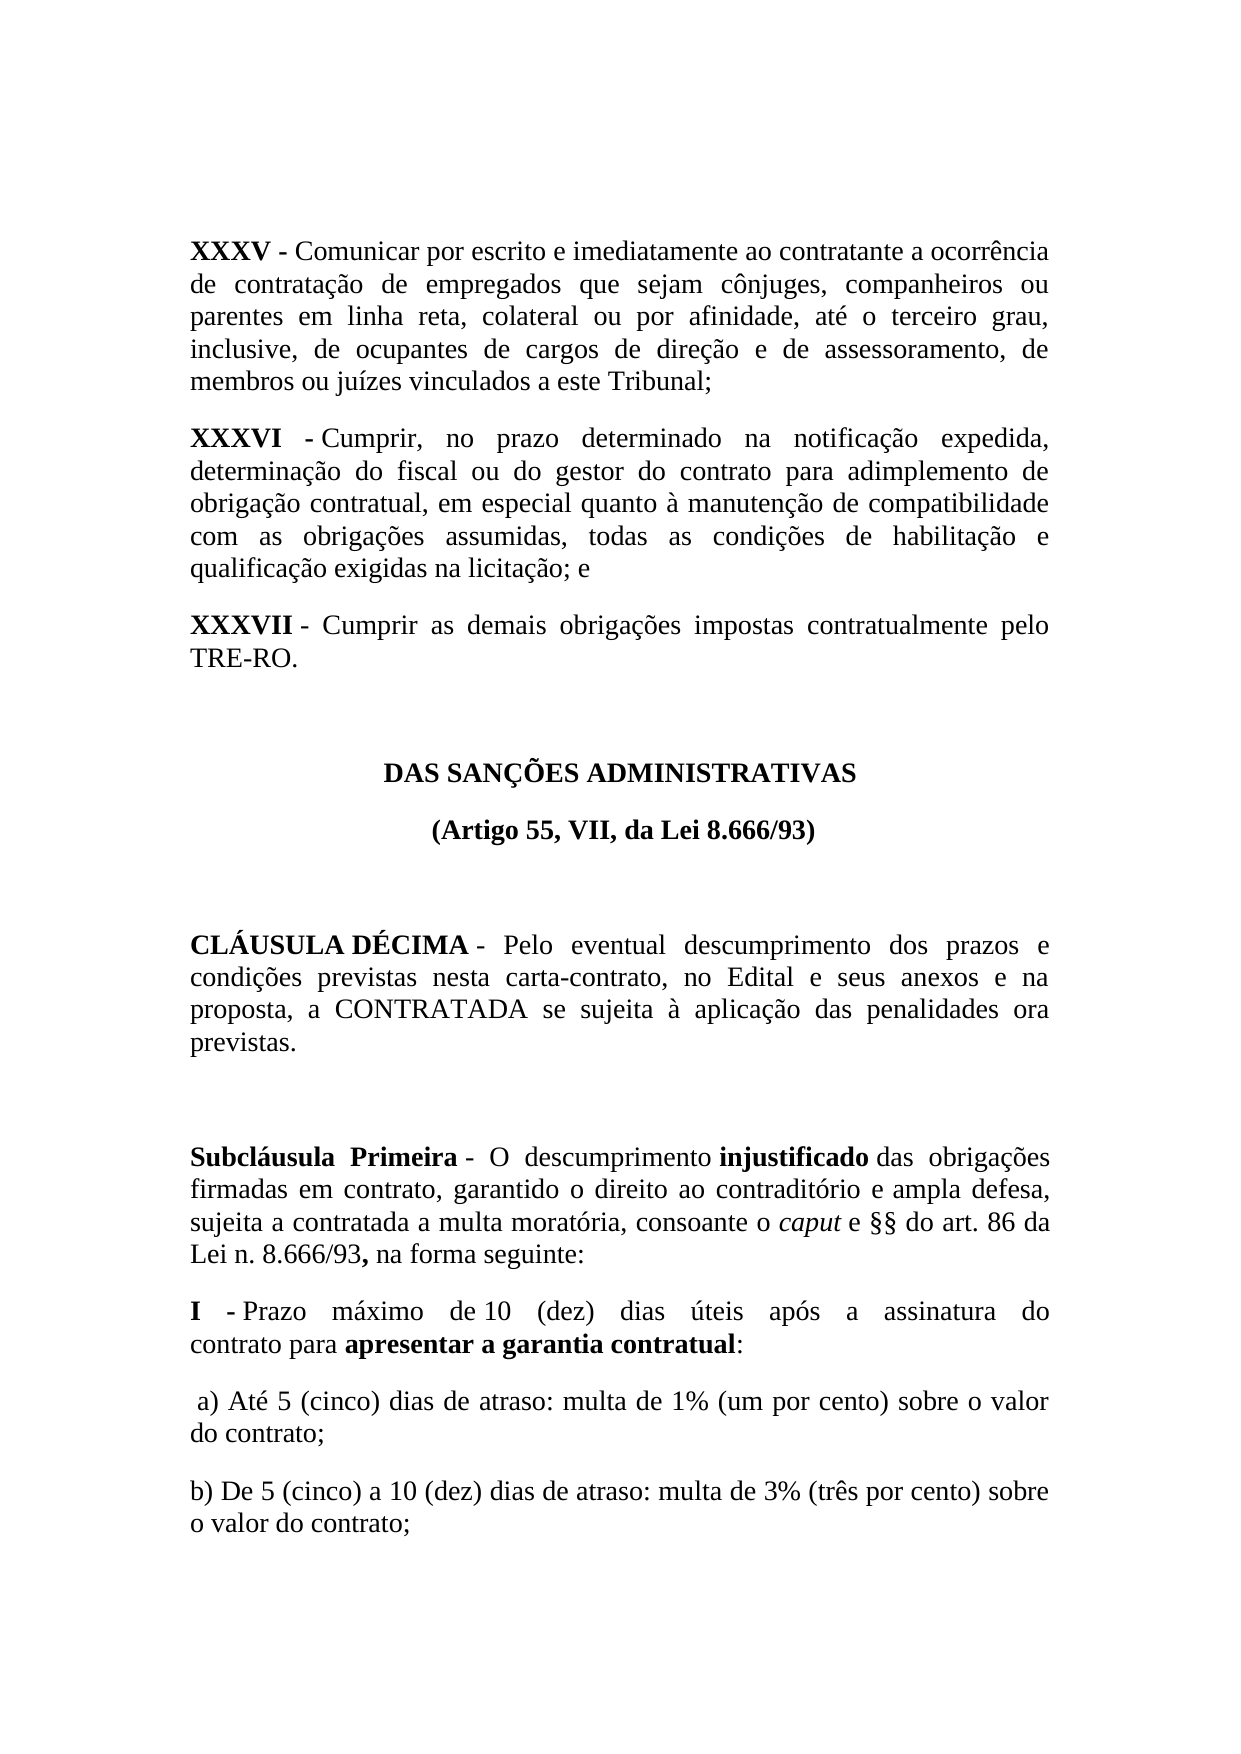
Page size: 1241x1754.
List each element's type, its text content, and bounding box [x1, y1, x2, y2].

text I - Prazo máximo de 10 (dez) dias úteis após a assinatura do contrato para apresentar a garantia contratual: [190, 1294, 1051, 1359]
text b) De 5 (cinco) a 10 (dez) dias de atraso: multa de 3% (três por cento) sobre o valor do contrato; [190, 1474, 1051, 1539]
text (Artigo 55, VII, da Lei 8.666/93) [190, 813, 1051, 845]
text DAS SANÇÕES ADMINISTRATIVAS [190, 756, 1051, 788]
text CLÁUSULA DÉCIMA - Pelo eventual descumprimento dos prazos e condições previstas nesta carta-contrato, no Edital e seus anexos e na proposta, a CONTRATADA se sujeita à aplicação das penalidades ora previstas. [190, 928, 1051, 1057]
text XXXVII - Cumprir as demais obrigações impostas contratualmente pelo TRE-RO. [190, 608, 1051, 673]
text XXXV - Comunicar por escrito e imediatamente ao contratante a ocorrência de contratação de empregados que sejam cônjuges, companheiros ou parentes em linha reta, colateral ou por afinidade, até o terceiro grau, inclusive, de ocupantes de cargos de direção e de assessoramento, de membros ou juízes vinculados a este Tribunal; [190, 234, 1051, 396]
text XXXVI - Cumprir, no prazo determinado na notificação expedida, determinação do fiscal ou do gestor do contrato para adimplemento de obrigação contratual, em especial quanto à manutenção de compatibilidade com as obrigações assumidas, todas as condições de habilitação e qualificação exigidas na licitação; e [190, 421, 1051, 583]
text a) Até 5 (cinco) dias de atraso: multa de 1% (um por cento) sobre o valor do contrato; [190, 1384, 1051, 1449]
text Subcláusula Primeira - O descumprimento injustificado das obrigações firmadas em contrato, garantido o direito ao contraditório e ampla defesa, sujeita a contratada a multa moratória, consoante o caput e §§ do art. 86 da Lei n. 8.666/93, na forma seguinte: [190, 1140, 1051, 1269]
